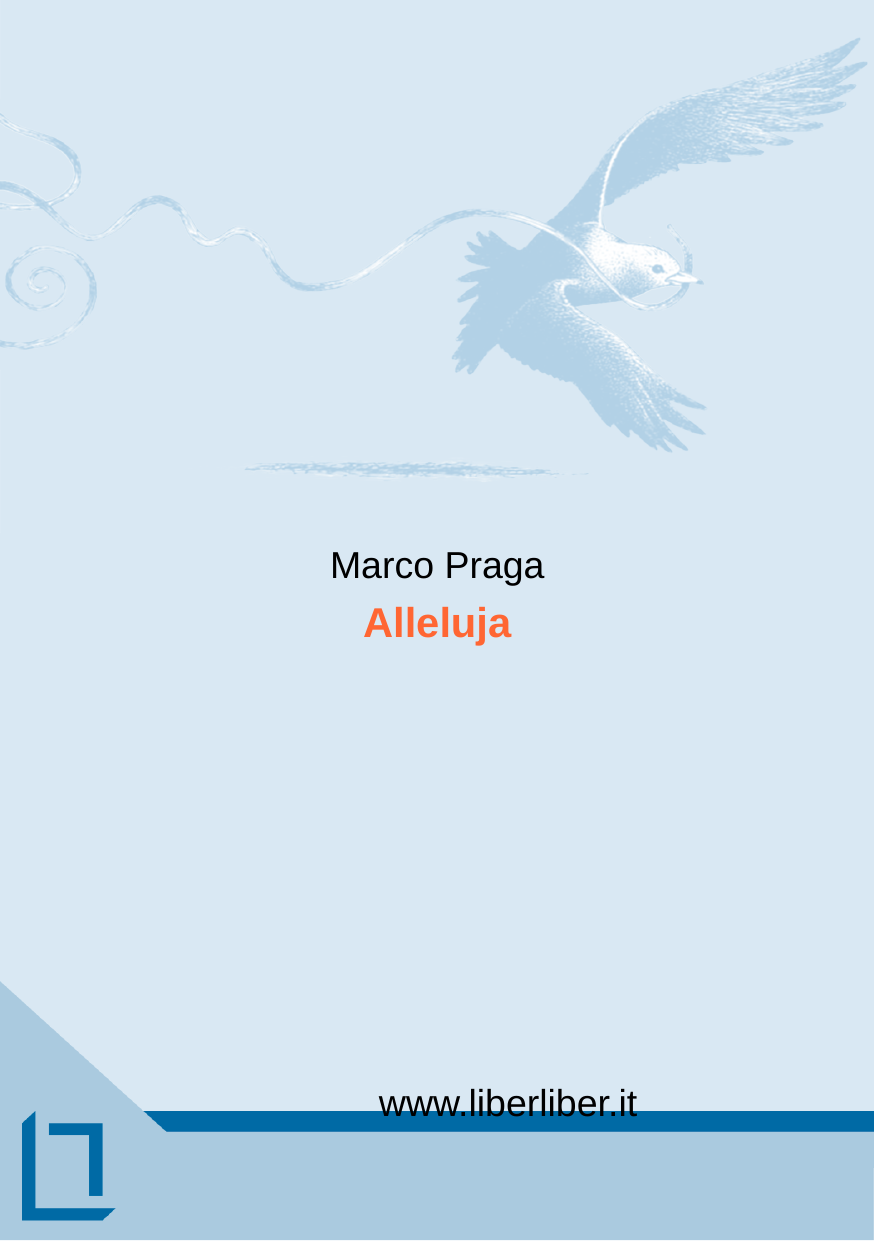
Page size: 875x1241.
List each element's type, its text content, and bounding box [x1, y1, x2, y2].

text www.liberliber.it [331, 1081, 685, 1124]
text Marco Praga [94, 543, 779, 586]
text Alleluja [94, 598, 779, 646]
picture [0, 0, 874, 1241]
